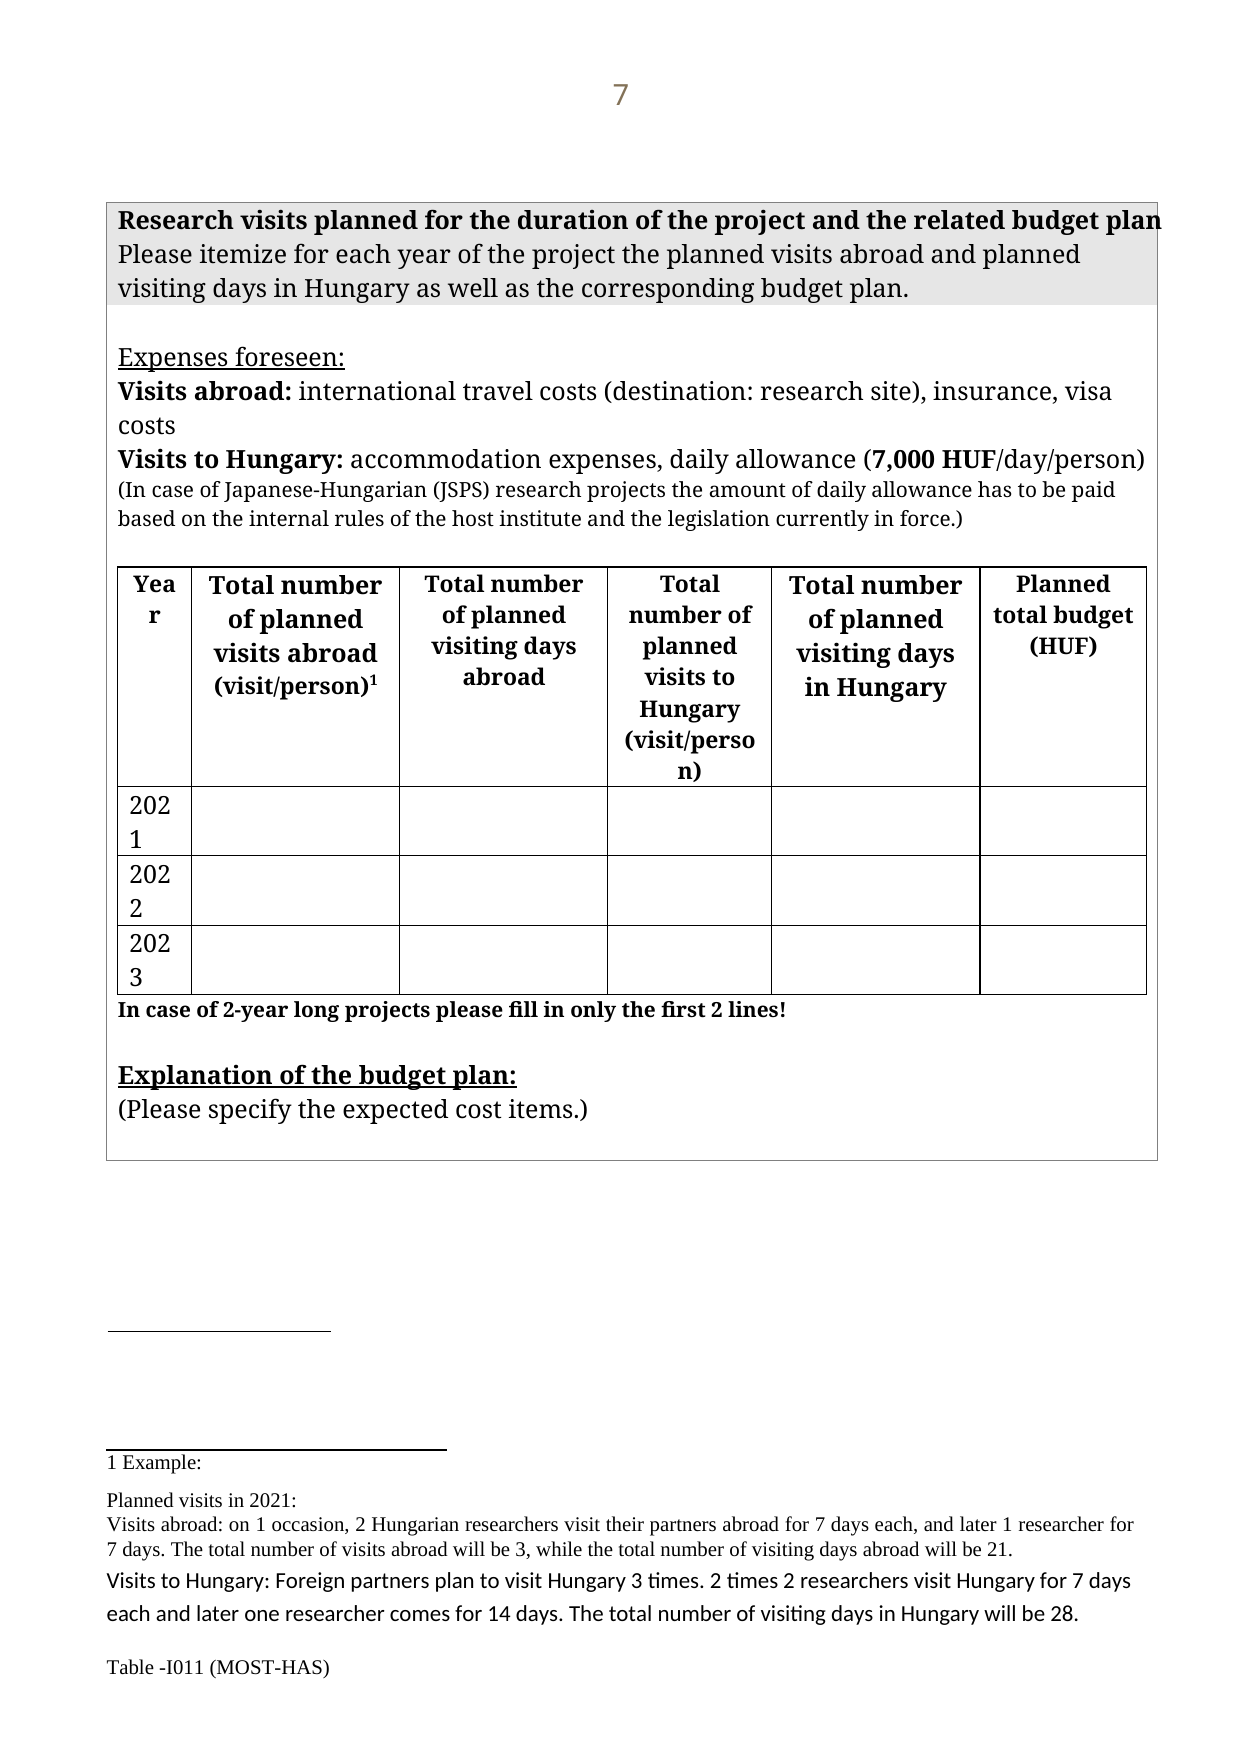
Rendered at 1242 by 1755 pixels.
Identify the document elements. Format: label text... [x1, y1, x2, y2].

table_cell [192, 787, 399, 855]
table_header Total number of planned visiting days abroad [400, 568, 607, 786]
table_cell [981, 926, 1146, 994]
table_header Total number of planned visits to Hungary (visit/person) [608, 568, 771, 786]
table_cell Expenses foreseen: Visits abroad: international travel costs (destination: research site), insurance, visa costs Visits to Hungary: accommodation expenses, daily allowance (7,000 HUF/day/person) (In case of Japanese-Hungarian (JSPS) research projects the amount of daily allowance has to be paid based on the internal rules of the host institute and the legislation currently in force.) In case of 2-year long projects please fill in only the first 2 lines! Explanation of the budget plan: (Please specify the expected cost items.) [107, 305, 1157, 1159]
table_cell [608, 926, 771, 994]
table_cell [981, 787, 1146, 855]
table_cell [608, 787, 771, 855]
table_header Research visits planned for the duration of the project and the related budget plan Please itemize for each year of the project the planned visits abroad and planned visiting days in Hungary as well as the corresponding budget plan. [107, 203, 1157, 305]
table_cell [772, 856, 979, 924]
table_cell [400, 787, 607, 855]
table_header Total number of planned visiting days in Hungary [772, 568, 979, 786]
table_cell [192, 856, 399, 924]
table_cell [772, 787, 979, 855]
table_cell 2022 [118, 856, 191, 924]
table_header Planned total budget (HUF) [981, 568, 1146, 786]
table_cell [772, 926, 979, 994]
table_cell 2023 [118, 926, 191, 994]
table_cell [608, 856, 771, 924]
table_header Year [118, 568, 191, 786]
table_cell 2021 [118, 787, 191, 855]
table_cell [400, 856, 607, 924]
table_cell [192, 926, 399, 994]
table_header Total number of planned visits abroad (visit/person) [192, 568, 399, 786]
table_cell [400, 926, 607, 994]
table_cell [981, 856, 1146, 924]
